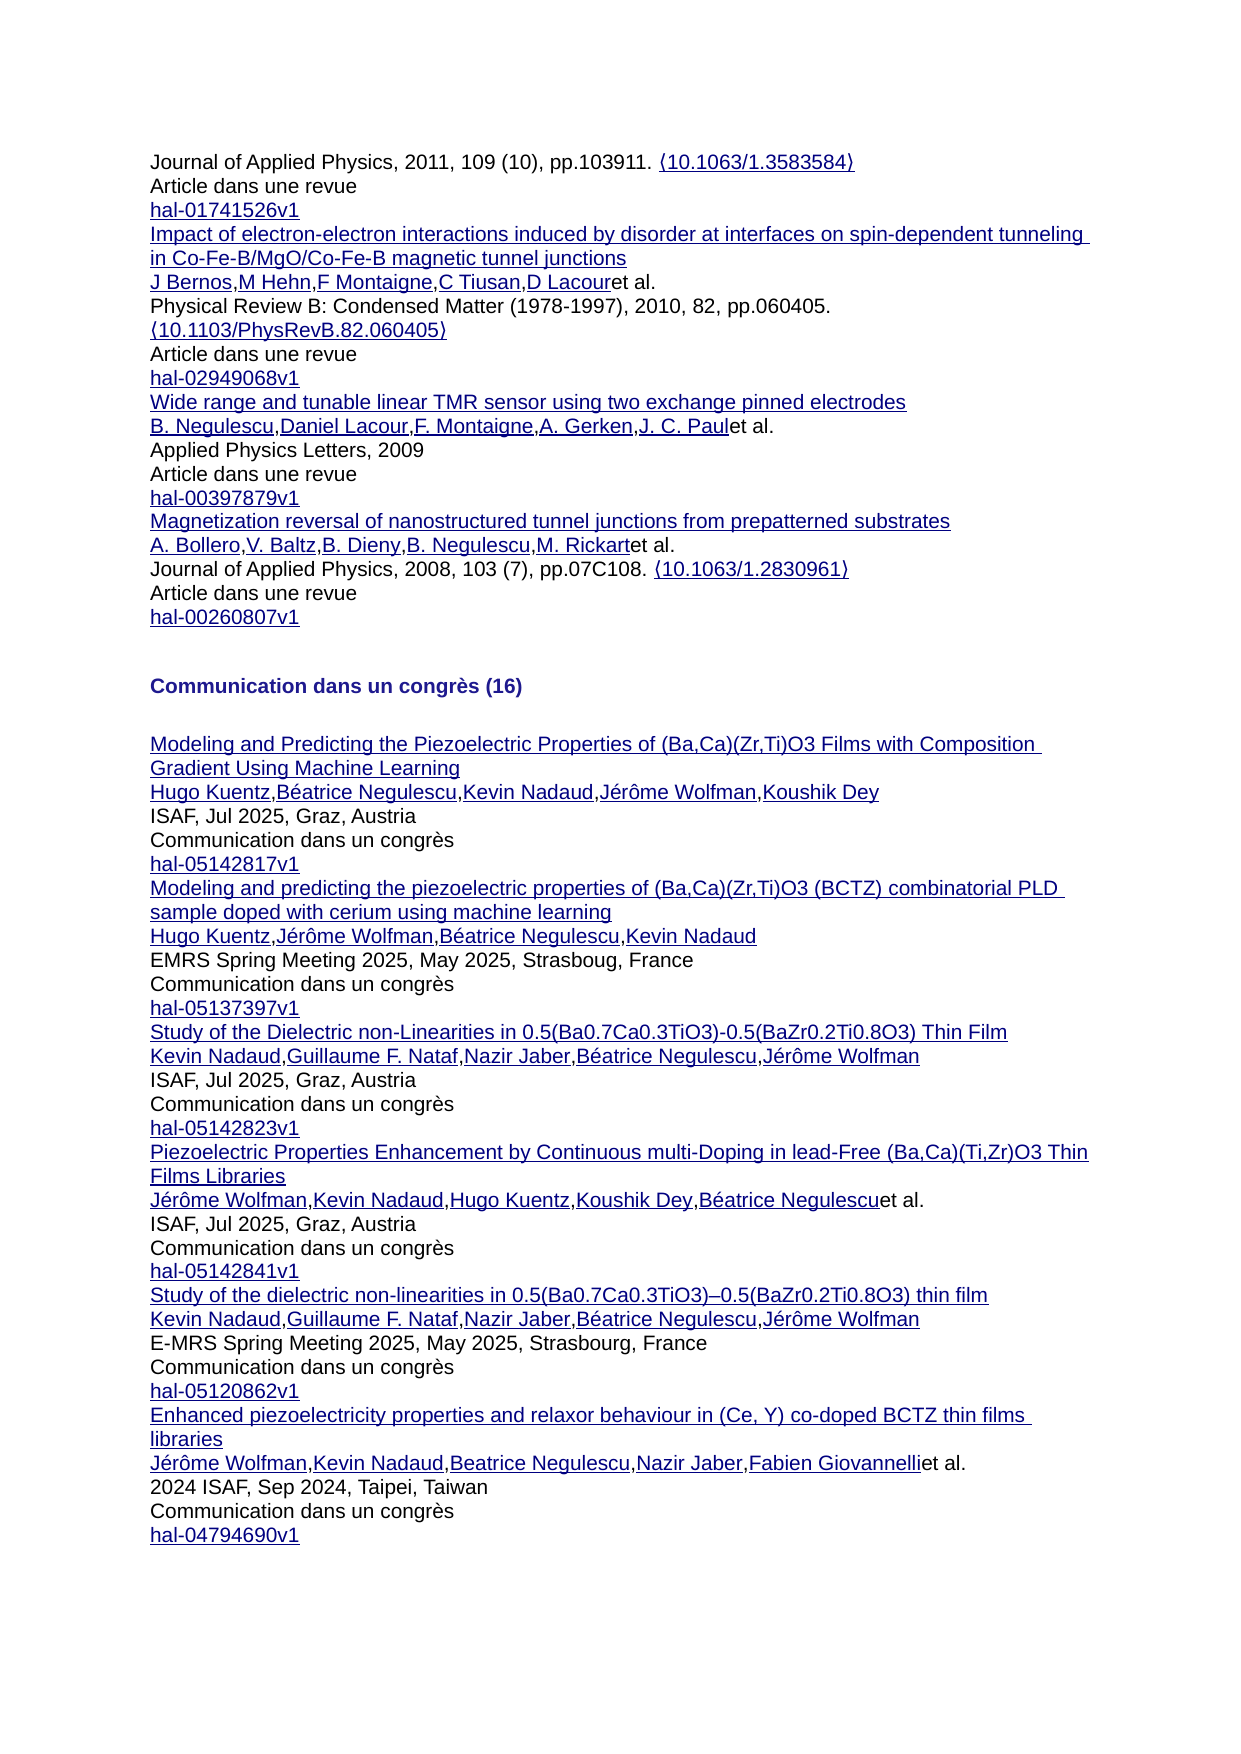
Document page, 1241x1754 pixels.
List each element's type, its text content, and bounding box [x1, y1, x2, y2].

table_cell Wide range and tunable linear TMR sensor using two exchange pinned electrodes B. Negulescu,Daniel Lacour,F. Montaigne,A. Gerken,J. C. Paulet al. Applied Physics Letters, 2009 Article dans une revue hal-00397879v1 [150, 390, 1090, 509]
table_cell Impact of electron-electron interactions induced by disorder at interfaces on spin-dependent tunneling [150, 222, 1090, 243]
table_cell in Co-Fe-B/MgO/Co-Fe-B magnetic tunnel junctions J Bernos,M Hehn,F Montaigne,C Tiusan,D Lacouret al. Physical Review B: Condensed Matter (1978-1997), 2010, 82, pp.060405. ⟨10.1103/PhysRevB.82.060405⟩ Article dans une revue hal-02949068v1 [150, 244, 1090, 389]
table_cell Study of the dielectric non-linearities in 0.5(Ba0.7Ca0.3TiO3)–0.5(BaZr0.2Ti0.8O3) thin film Kevin Nadaud,Guillaume F. Nataf,Nazir Jaber,Béatrice Negulescu,Jérôme Wolfman E-MRS Spring Meeting 2025, May 2025, Strasbourg, France Communication dans un congrès hal-05120862v1 [150, 1283, 1090, 1403]
table_header Modeling and Predicting the Piezoelectric Properties of (Ba,Ca)(Zr,Ti)O3 Films with Composition Gradient Using Machine Learning Hugo Kuentz,Béatrice Negulescu,Kevin Nadaud,Jérôme Wolfman,Koushik Dey ISAF, Jul 2025, Graz, Austria Communication dans un congrès hal-05142817v1 [150, 732, 1090, 876]
table_cell Magnetization reversal of nanostructured tunnel junctions from prepatterned substrates A. Bollero,V. Baltz,B. Dieny,B. Negulescu,M. Rickartet al. Journal of Applied Physics, 2008, 103 (7), pp.07C108. ⟨10.1063/1.2830961⟩ Article dans une revue hal-00260807v1 [150, 509, 1090, 629]
subtitle Communication dans un congrès (16) [150, 674, 1090, 698]
table_cell Enhanced piezoelectricity properties and relaxor behaviour in (Ce, Y) co-doped BCTZ thin films libraries Jérôme Wolfman,Kevin Nadaud,Beatrice Negulescu,Nazir Jaber,Fabien Giovannelliet al. 2024 ISAF, Sep 2024, Taipei, Taiwan Communication dans un congrès hal-04794690v1 [150, 1403, 1090, 1547]
table_cell Journal of Applied Physics, 2011, 109 (10), pp.103911. ⟨10.1063/1.3583584⟩ Article dans une revue hal-01741526v1 [150, 150, 1090, 222]
table_cell Study of the Dielectric non-Linearities in 0.5(Ba0.7Ca0.3TiO3)-0.5(BaZr0.2Ti0.8O3) Thin Film Kevin Nadaud,Guillaume F. Nataf,Nazir Jaber,Béatrice Negulescu,Jérôme Wolfman ISAF, Jul 2025, Graz, Austria Communication dans un congrès hal-05142823v1 [150, 1020, 1090, 1139]
table_cell Piezoelectric Properties Enhancement by Continuous multi-Doping in lead-Free (Ba,Ca)(Ti,Zr)O3 Thin Films Libraries Jérôme Wolfman,Kevin Nadaud,Hugo Kuentz,Koushik Dey,Béatrice Negulescuet al. ISAF, Jul 2025, Graz, Austria Communication dans un congrès hal-05142841v1 [150, 1140, 1090, 1283]
table_cell Modeling and predicting the piezoelectric properties of (Ba,Ca)(Zr,Ti)O3 (BCTZ) combinatorial PLD sample doped with cerium using machine learning Hugo Kuentz,Jérôme Wolfman,Béatrice Negulescu,Kevin Nadaud EMRS Spring Meeting 2025, May 2025, Strasboug, France Communication dans un congrès hal-05137397v1 [150, 876, 1090, 1020]
